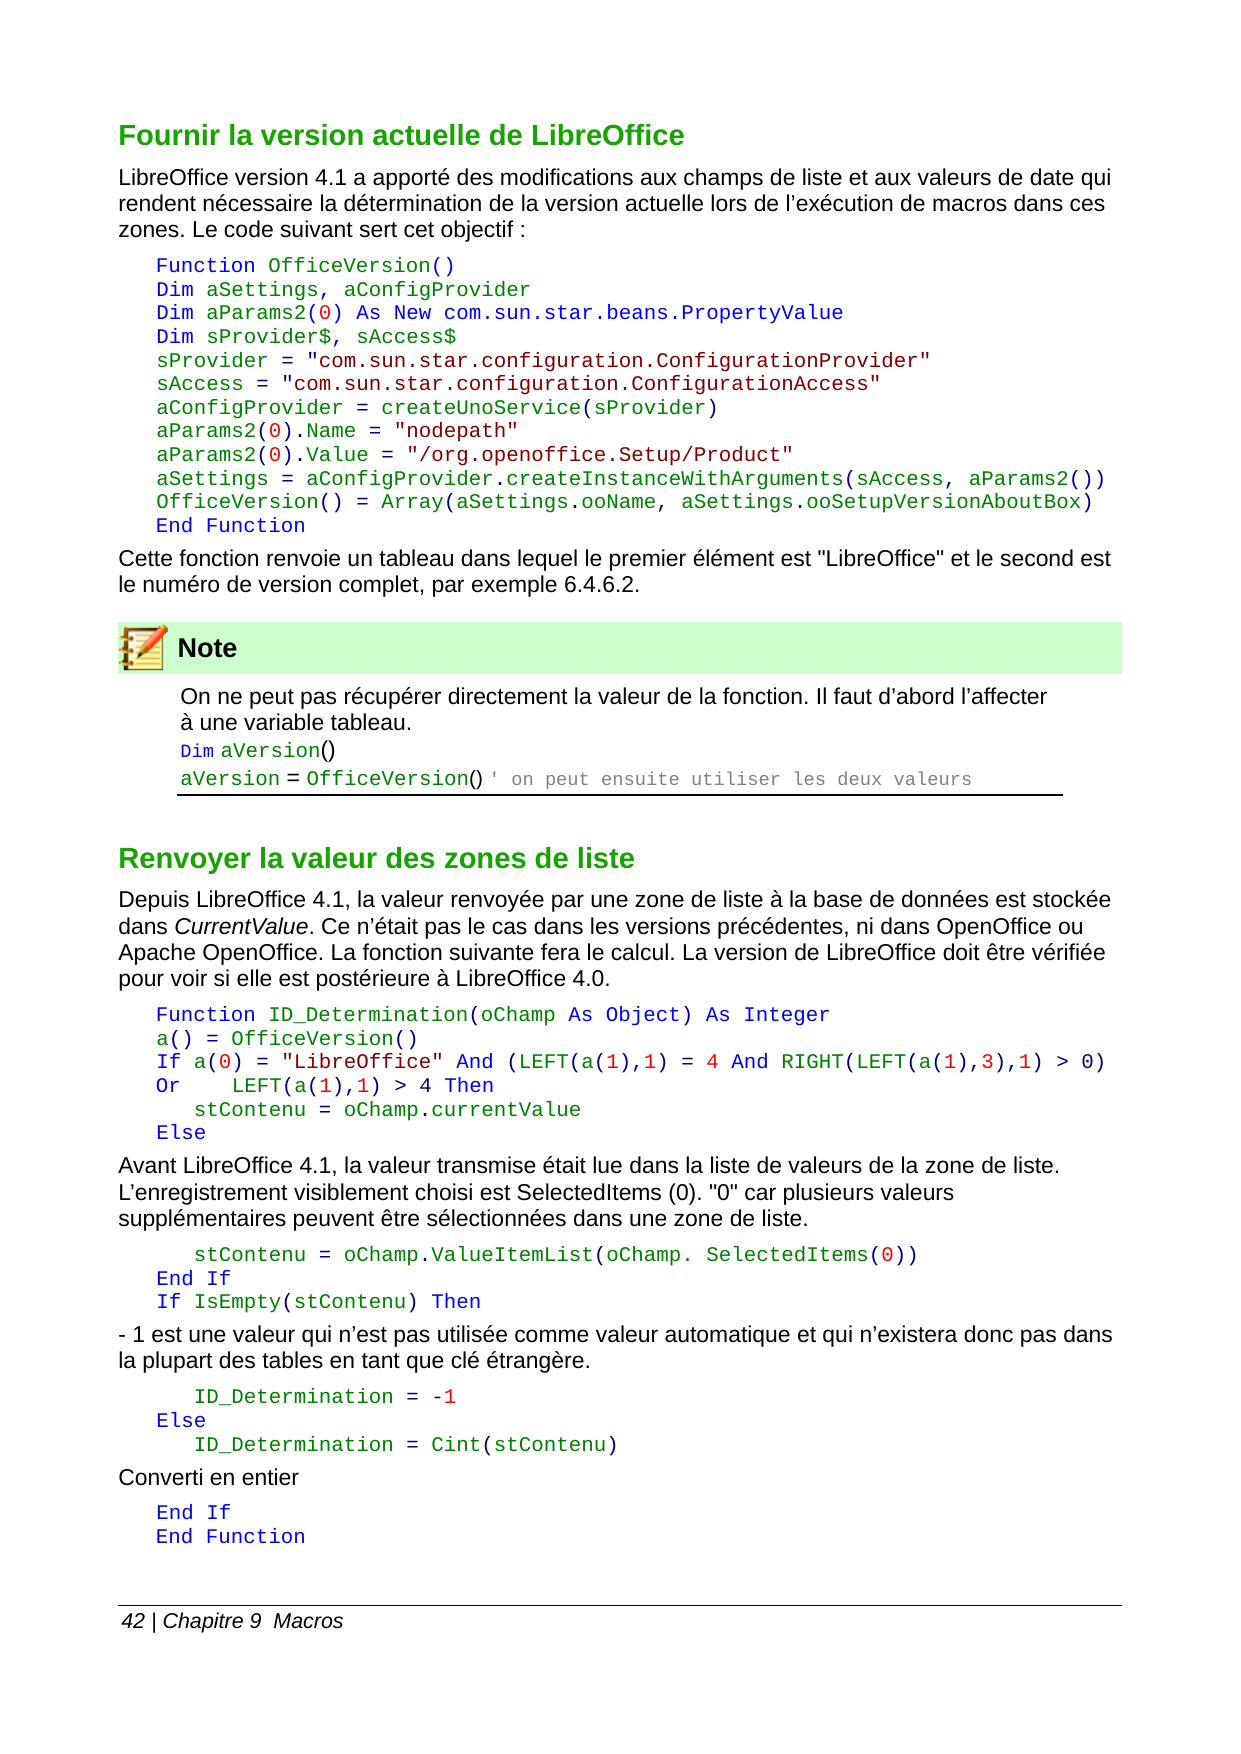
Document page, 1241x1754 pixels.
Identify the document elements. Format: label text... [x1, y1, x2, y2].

text If IsEmpty(stContenu) Then [156, 1291, 1122, 1315]
text Dim aParams2(0) As New com.sun.star.beans.PropertyValue [156, 302, 1122, 326]
text stContenu = oChamp.currentValue [156, 1099, 1122, 1122]
text - 1 est une valeur qui n’est pas utilisée comme valeur automatique et qui n’existera donc pas dans la plupart des tables en tant que clé étrangère. [118, 1321, 1122, 1374]
text aParams2(0).Name = "nodepath" [156, 421, 1122, 444]
text End Function [156, 515, 1122, 539]
text Converti en entier [118, 1463, 1122, 1490]
text Function OfficeVersion() [156, 255, 1122, 279]
text If a(0) = "LibreOffice" And (LEFT(a(1),1) = 4 And RIGHT(LEFT(a(1),3),1) > 0) Or LEFT(a(1),1) > 4 Then [156, 1051, 1122, 1099]
text End If [156, 1267, 1122, 1291]
text Avant LibreOffice 4.1, la valeur transmise était lue dans la liste de valeurs de la zone de liste. L’enregistrement visiblement choisi est SelectedItems (0). "0" car plusieurs valeurs supplémentaires peuvent être sélectionnées dans une zone de liste. [118, 1152, 1122, 1231]
text Dim aSettings, aConfigProvider [156, 279, 1122, 302]
text End If [156, 1502, 1122, 1526]
subtitle Renvoyer la valeur des zones de liste [118, 841, 1122, 874]
text Dim sProvider$, sAccess$ [156, 326, 1122, 349]
text a() = OfficeVersion() [156, 1028, 1122, 1051]
text sAccess = "com.sun.star.configuration.ConfigurationAccess" [156, 373, 1122, 397]
text LibreOffice version 4.1 a apporté des modifications aux champs de liste et aux valeurs de date qui rendent nécessaire la détermination de la version actuelle lors de l’exécution de macros dans ces zones. Le code suivant sert cet objectif : [118, 163, 1122, 242]
text aSettings = aConfigProvider.createInstanceWithArguments(sAccess, aParams2()) [156, 468, 1122, 491]
picture [119, 623, 170, 674]
text sProvider = "com.sun.star.configuration.ConfigurationProvider" [156, 349, 1122, 373]
text End Function [156, 1526, 1122, 1549]
text Else [156, 1410, 1122, 1433]
text Depuis LibreOffice 4.1, la valeur renvoyée par une zone de liste à la base de données est stockée dans CurrentValue. Ce n’était pas le cas dans les versions précédentes, ni dans OpenOffice ou Apache OpenOffice. La fonction suivante fera le calcul. La version de LibreOffice doit être vérifiée pour voir si elle est postérieure à LibreOffice 4.0. [118, 886, 1122, 992]
text Else [156, 1122, 1122, 1146]
text Cette fonction renvoie un tableau dans lequel le premier élément est "LibreOffice" et le second est le numéro de version complet, par exemple 6.4.6.2. [118, 545, 1122, 598]
text aParams2(0).Value = "/org.openoffice.Setup/Product" [156, 444, 1122, 468]
text stContenu = oChamp.ValueItemList(oChamp. SelectedItems(0)) [156, 1244, 1122, 1267]
text Function ID_Determination(oChamp As Object) As Integer [156, 1004, 1122, 1028]
text ID_Determination = -1 [156, 1386, 1122, 1410]
text OfficeVersion() = Array(aSettings.ooName, aSettings.ooSetupVersionAboutBox) [156, 491, 1122, 515]
text aConfigProvider = createUnoService(sProvider) [156, 397, 1122, 421]
text ID_Determination = Cint(stContenu) [156, 1433, 1122, 1457]
subtitle Note [118, 622, 1122, 674]
text On ne peut pas récupérer directement la valeur de la fonction. Il faut d’abord l’affecter à une variable tableau. Dim aVersion() aVersion = OfficeVersion() ' on peut ensuite utiliser les deux valeurs [177, 680, 1063, 794]
